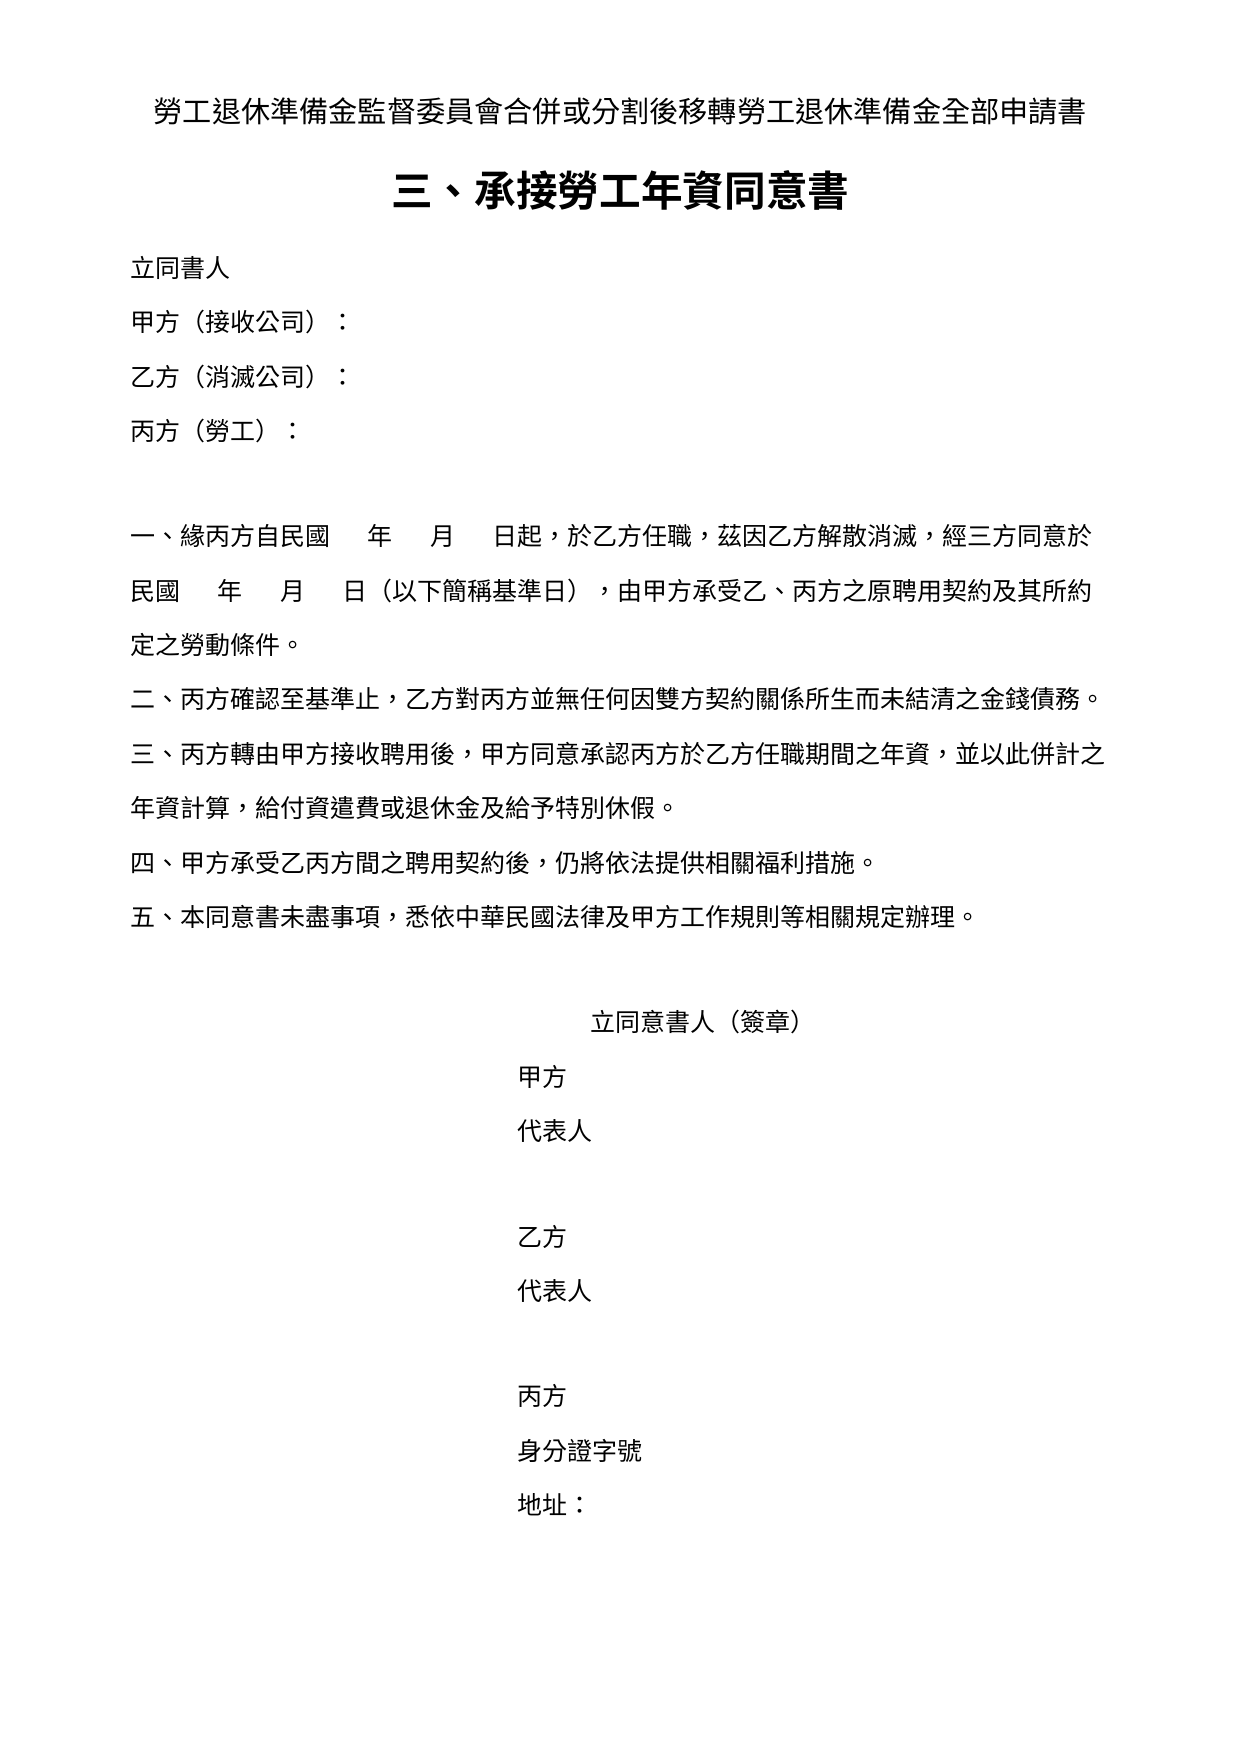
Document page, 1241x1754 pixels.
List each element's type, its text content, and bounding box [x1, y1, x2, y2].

text 丙方（勞工）： [130, 411, 1110, 448]
text 身分證字號 [130, 1431, 1110, 1467]
text 甲方（接收公司）： [130, 303, 1110, 339]
text 乙方（消滅公司）： [130, 357, 1110, 393]
text 丙方 [130, 1377, 1110, 1413]
text 五、本同意書未盡事項，悉依中華民國法律及甲方工作規則等相關規定辦理。 [130, 897, 1110, 934]
text 二、丙方確認至基準止，乙方對丙方並無任何因雙方契約關係所生而未結清之金錢債務。 [130, 680, 1110, 716]
text 一、緣丙方自民國 年 月 日起，於乙方任職，茲因乙方解散消滅，經三方同意於民國 年 月 日（以下簡稱基準日），由甲方承受乙、丙方之原聘用契約及其所約定之勞動條件。 [130, 517, 1110, 662]
text 代表人 [130, 1271, 1110, 1308]
text 立同意書人（簽章） [130, 1003, 1110, 1039]
text 四、甲方承受乙丙方間之聘用契約後，仍將依法提供相關福利措施。 [130, 843, 1110, 879]
text 三、丙方轉由甲方接收聘用後，甲方同意承認丙方於乙方任職期間之年資，並以此併計之年資計算，給付資遣費或退休金及給予特別休假。 [130, 734, 1110, 825]
text 三、承接勞工年資同意書 [130, 158, 1110, 218]
text 地址： [130, 1486, 1110, 1522]
text 甲方 [130, 1057, 1110, 1093]
text 乙方 [130, 1217, 1110, 1253]
text 立同書人 [130, 248, 1110, 284]
text 代表人 [130, 1112, 1110, 1148]
